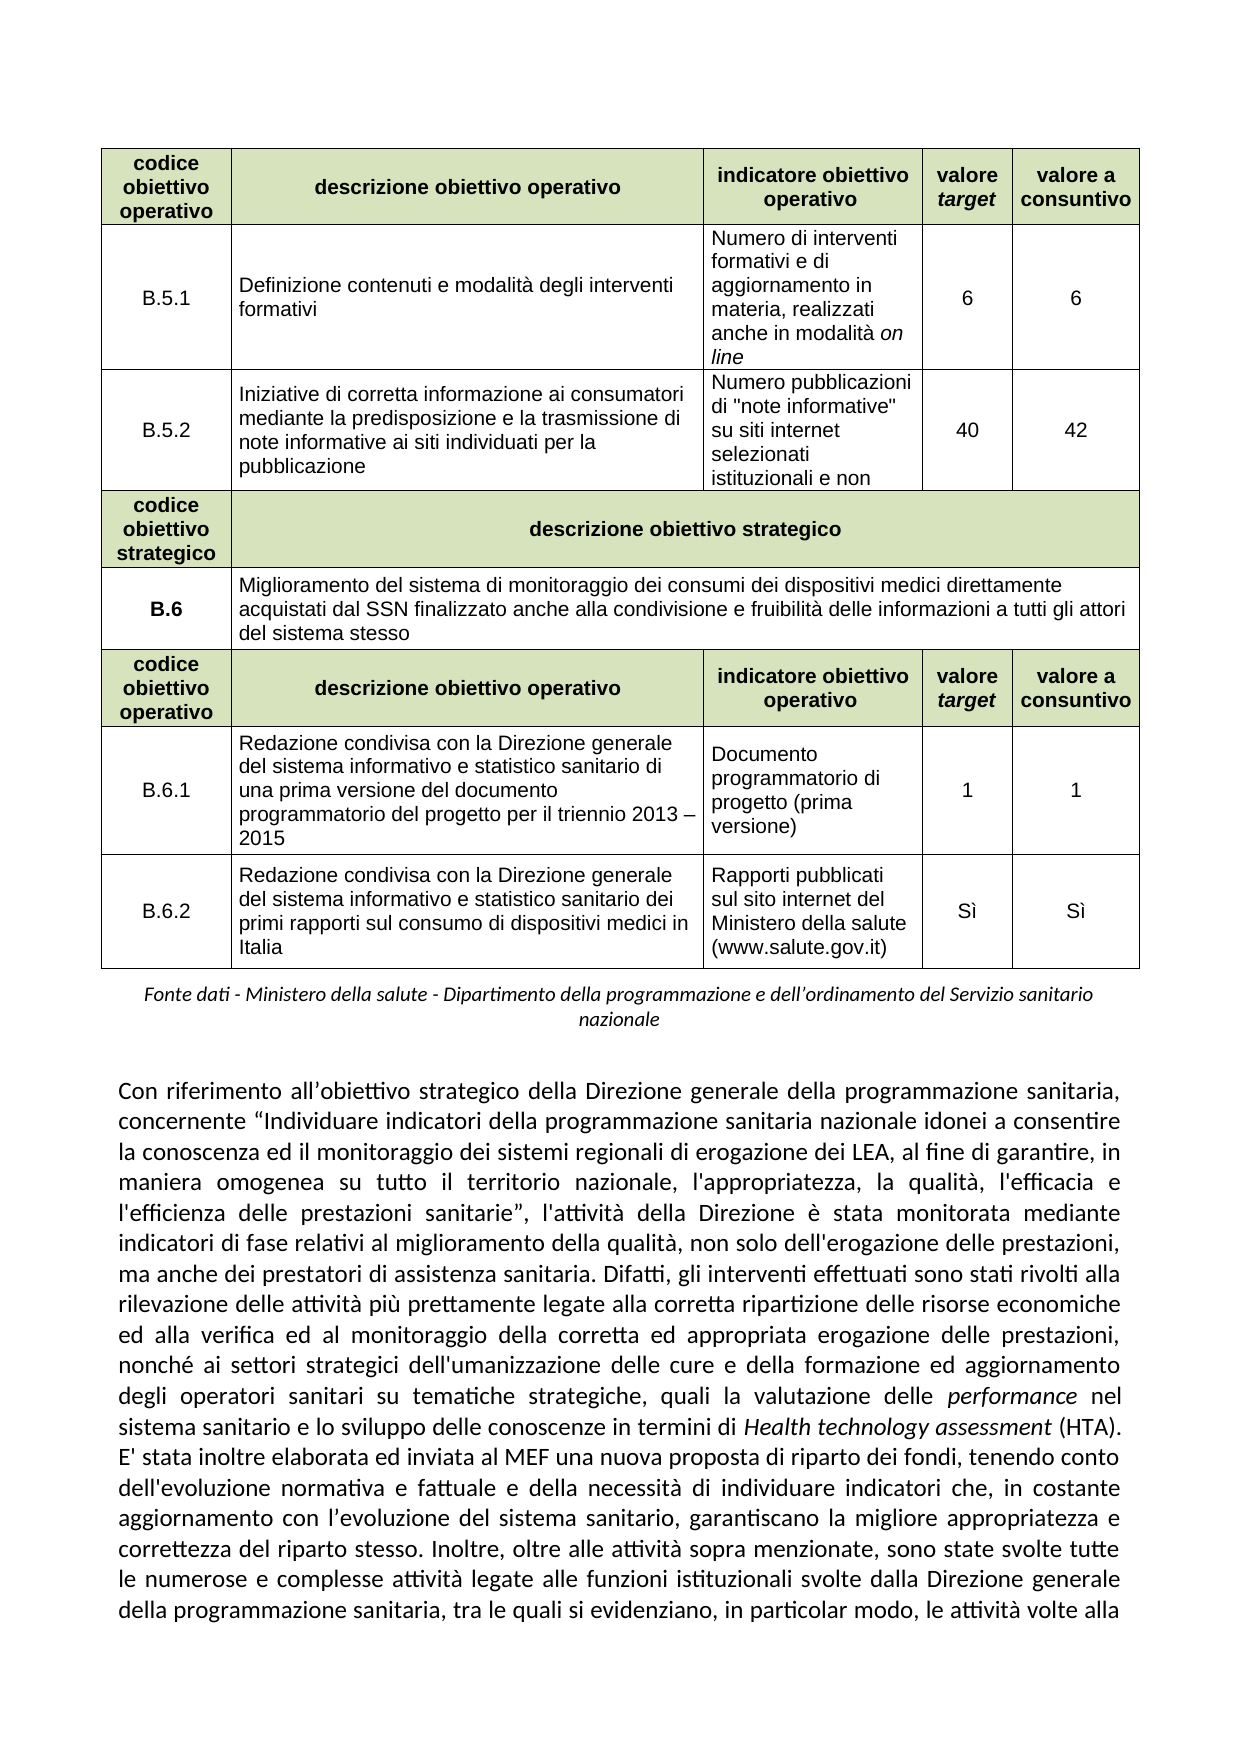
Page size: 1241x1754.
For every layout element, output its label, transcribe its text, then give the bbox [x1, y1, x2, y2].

table_cell 42 [1013, 370, 1139, 490]
table_cell Rapporti pubblicati sul sito internet del Ministero della salute (www.salute.gov.it) [704, 855, 922, 967]
table_cell indicatore obiettivo operativo [704, 149, 922, 224]
text Fonte dati - Ministero della salute - Dipartimento della programmazione e dell’ordinamento del Servizio sanitario nazionale [118, 981, 1122, 1032]
table_cell Documento programmatorio di progetto (prima versione) [704, 727, 922, 853]
table_cell Miglioramento del sistema di monitoraggio dei consumi dei dispositivi medici direttamente acquistati dal SSN finalizzato anche alla condivisione e fruibilità delle informazioni a tutti gli attori del sistema stesso [232, 568, 1139, 649]
table_cell B.6 [102, 568, 231, 649]
table_cell Iniziative di corretta informazione ai consumatori mediante la predisposizione e la trasmissione di note informative ai siti individuati per la pubblicazione [232, 370, 703, 490]
table_cell codice obiettivo operativo [102, 650, 231, 726]
table_cell 6 [1013, 225, 1139, 369]
table_cell Numero pubblicazioni di "note informative" su siti internet selezionati istituzionali e non [704, 370, 922, 490]
table_cell Numero di interventi formativi e di aggiornamento in materia, realizzati anche in modalità on line [704, 225, 922, 369]
table_cell codice obiettivo strategico [102, 491, 231, 567]
table_cell descrizione obiettivo strategico [232, 491, 1139, 567]
table_cell codice obiettivo operativo [102, 149, 231, 224]
text Con riferimento all’obiettivo strategico della Direzione generale della programmazione sanitaria, concernente “Individuare indicatori della programmazione sanitaria nazionale idonei a consentire la conoscenza ed il monitoraggio dei sistemi regionali di erogazione dei LEA, al fine di garantire, in maniera omogenea su tutto il territorio nazionale, l'appropriatezza, la qualità, l'efficacia e l'efficienza delle prestazioni sanitarie”, l'attività della Direzione è stata monitorata mediante indicatori di fase relativi al miglioramento della qualità, non solo dell'erogazione delle prestazioni, ma anche dei prestatori di assistenza sanitaria. Difatti, gli interventi effettuati sono stati rivolti alla rilevazione delle attività più prettamente legate alla corretta ripartizione delle risorse economiche ed alla verifica ed al monitoraggio della corretta ed appropriata erogazione delle prestazioni, nonché ai settori strategici dell'umanizzazione delle cure e della formazione ed aggiornamento degli operatori sanitari su tematiche strategiche, quali la valutazione delle performance nel sistema sanitario e lo sviluppo delle conoscenze in termini di Health technology assessment (HTA). E' stata inoltre elaborata ed inviata al MEF una nuova proposta di riparto dei fondi, tenendo conto dell'evoluzione normativa e fattuale e della necessità di individuare indicatori che, in costante aggiornamento con l’evoluzione del sistema sanitario, garantiscano la migliore appropriatezza e correttezza del riparto stesso. Inoltre, oltre alle attività sopra menzionate, sono state svolte tutte le numerose e complesse attività legate alle funzioni istituzionali svolte dalla Direzione generale della programmazione sanitaria, tra le quali si evidenziano, in particolar modo, le attività volte alla [118, 1075, 1122, 1624]
table_cell valore a consuntivo [1013, 650, 1139, 726]
table_cell indicatore obiettivo operativo [704, 650, 922, 726]
table_cell valore target [923, 149, 1012, 224]
table_cell 6 [923, 225, 1012, 369]
table_cell B.5.1 [102, 225, 231, 369]
table_cell Sì [1013, 855, 1139, 967]
table_cell 1 [1013, 727, 1139, 853]
table_cell descrizione obiettivo operativo [232, 149, 703, 224]
table_cell B.6.1 [102, 727, 231, 853]
table_cell descrizione obiettivo operativo [232, 650, 703, 726]
table_cell 1 [923, 727, 1012, 853]
table_cell B.5.2 [102, 370, 231, 490]
table_cell valore a consuntivo [1013, 149, 1139, 224]
table_cell B.6.2 [102, 855, 231, 967]
table_cell 40 [923, 370, 1012, 490]
table_cell Definizione contenuti e modalità degli interventi formativi [232, 225, 703, 369]
table_cell Redazione condivisa con la Direzione generale del sistema informativo e statistico sanitario di una prima versione del documento programmatorio del progetto per il triennio 2013 – 2015 [232, 727, 703, 853]
table_cell Redazione condivisa con la Direzione generale del sistema informativo e statistico sanitario dei primi rapporti sul consumo di dispositivi medici in Italia [232, 855, 703, 967]
table_cell Sì [923, 855, 1012, 967]
table_cell valore target [923, 650, 1012, 726]
